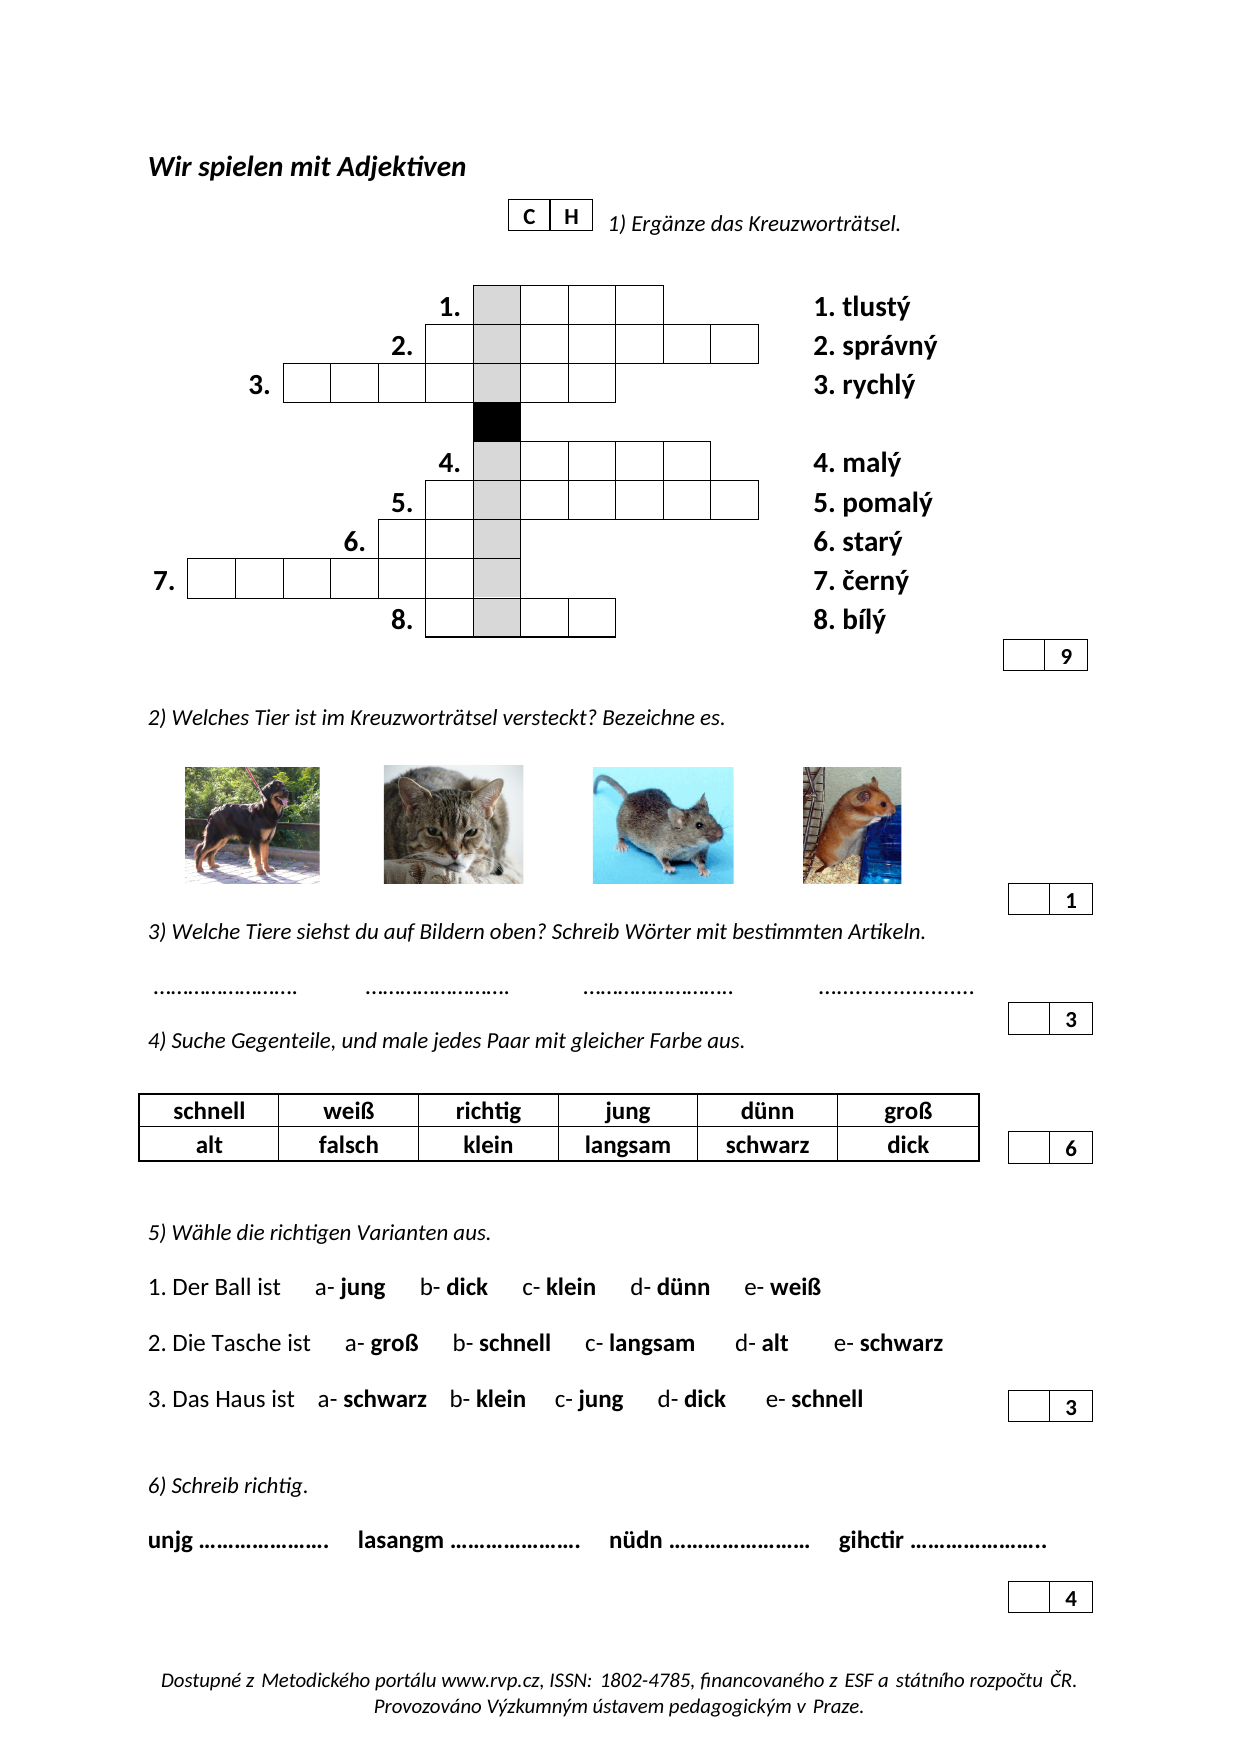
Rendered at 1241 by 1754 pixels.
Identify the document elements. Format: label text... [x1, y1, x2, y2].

table_cell [616, 558, 663, 597]
table_header [188, 285, 236, 324]
table_header H [551, 200, 592, 230]
table_cell [474, 364, 520, 402]
table_cell [331, 559, 378, 597]
table_header 6 [1050, 1132, 1092, 1162]
table_cell [140, 480, 188, 519]
table_cell [711, 598, 758, 636]
table_cell 5. pomalý [806, 480, 1095, 519]
table_cell [568, 403, 616, 441]
table_header [711, 285, 758, 324]
table_cell 2. [378, 324, 425, 363]
table_cell [140, 324, 188, 363]
table_cell [521, 638, 568, 699]
table_cell [521, 599, 568, 636]
table_cell [521, 520, 568, 558]
table_header [1009, 1582, 1049, 1612]
table_cell [569, 442, 615, 480]
table_header C [509, 200, 549, 230]
table_cell [569, 481, 615, 519]
table_cell [283, 441, 331, 480]
text 3. Das Haus ist a- schwarz b- klein c- jung d- dick e- schnell [148, 1383, 1092, 1413]
table_cell [236, 636, 283, 699]
table_header [521, 286, 568, 324]
table_cell [616, 598, 663, 636]
table_cell [711, 441, 758, 480]
table_cell [474, 520, 520, 558]
table_cell 3. [236, 363, 283, 402]
table_cell [521, 325, 568, 363]
table_cell [568, 558, 616, 597]
table_cell [140, 519, 188, 558]
table_header [758, 285, 806, 324]
table_cell alt [140, 1127, 278, 1160]
table_header 9 [1045, 640, 1087, 670]
picture [803, 767, 902, 884]
table_cell [473, 638, 521, 699]
table_header 4 [1050, 1582, 1092, 1612]
table_cell [140, 441, 188, 480]
table_cell [806, 402, 996, 441]
table_cell [426, 481, 473, 519]
table_cell [379, 364, 425, 402]
table_cell [283, 636, 331, 699]
table_cell [236, 441, 283, 480]
table_cell [331, 480, 378, 519]
table_cell [188, 363, 236, 402]
table_cell [616, 402, 663, 441]
table_cell [426, 559, 473, 597]
table_cell [378, 441, 426, 480]
table_cell [426, 403, 473, 441]
table_cell [236, 599, 283, 636]
table_cell [140, 636, 188, 699]
text 5) Wähle die richtigen Varianten aus. [148, 1218, 1092, 1246]
table_cell [711, 325, 758, 363]
table_header [664, 285, 711, 324]
table_cell 8. [378, 599, 425, 636]
table_cell [331, 441, 378, 480]
table_cell [569, 364, 615, 402]
table_cell [711, 558, 758, 597]
table_cell [188, 559, 235, 597]
table_header [140, 285, 188, 324]
table_cell [664, 325, 710, 363]
table_cell [331, 636, 378, 699]
table_cell [568, 638, 616, 699]
table_cell [283, 599, 331, 636]
table_cell [474, 442, 520, 480]
table_cell [759, 480, 806, 519]
table_cell [758, 519, 806, 558]
table_cell 4. [426, 441, 473, 480]
text 3) Welche Tiere siehst du auf Bildern oben? Schreib Wörter mit bestimmten Artikeln. [148, 917, 1092, 946]
table_header [283, 285, 331, 324]
table_header [474, 286, 520, 324]
table_cell [711, 481, 758, 519]
table_header [378, 285, 426, 324]
table_cell [284, 559, 330, 597]
table_cell falsch [279, 1127, 418, 1160]
text unjg …………………. lasangm …………………. nüdn …………………… gihctir ………………….. [148, 1524, 1092, 1554]
table_cell [236, 519, 283, 558]
table_cell [663, 520, 711, 558]
table_cell 7. černý [806, 558, 1095, 597]
text Wir spielen mit Adjektiven [148, 148, 1092, 183]
table_cell [188, 599, 236, 636]
picture [592, 767, 734, 884]
table_cell [474, 599, 520, 636]
table_cell [140, 363, 188, 402]
text 2. Die Tasche ist a- groß b- schnell c- langsam d- alt e- schwarz [148, 1327, 1092, 1357]
table_cell [236, 559, 283, 597]
table_cell [758, 598, 806, 636]
table_header [1009, 1391, 1049, 1421]
table_cell [759, 324, 806, 363]
text 6) Schreib richtig. [148, 1439, 1092, 1499]
table_header [616, 286, 663, 324]
table_cell [758, 558, 806, 597]
table_cell [664, 442, 710, 480]
table_cell [616, 520, 663, 558]
table_cell [378, 403, 426, 441]
table_header richtig [419, 1095, 558, 1126]
table_cell [521, 442, 568, 480]
table_header [1009, 1132, 1049, 1162]
table_cell [521, 558, 568, 597]
table_cell [996, 402, 1095, 441]
table_header 1. tlustý [806, 285, 1095, 324]
table_cell [236, 480, 283, 519]
table_cell 6. [331, 519, 378, 558]
table_cell [379, 520, 425, 558]
table_cell [426, 638, 473, 699]
table_cell [569, 599, 615, 636]
table_cell [616, 481, 663, 519]
table_cell [663, 402, 711, 441]
table_cell [758, 636, 806, 699]
table_cell [616, 325, 663, 363]
table_cell [283, 519, 331, 558]
table_header [1009, 884, 1049, 914]
table_cell [616, 636, 663, 699]
table_header 3 [1050, 1003, 1092, 1033]
table_cell 3. rychlý [806, 363, 1095, 402]
table_header 1 [1050, 884, 1092, 914]
table_cell [331, 324, 378, 363]
table_cell [663, 636, 711, 699]
table_cell 8. bílý [806, 598, 996, 636]
table_cell [426, 599, 473, 636]
table_cell [188, 441, 236, 480]
table_header [569, 286, 615, 324]
table_cell [996, 636, 1095, 699]
table_cell [663, 364, 711, 402]
table_cell [426, 364, 473, 402]
table_cell [331, 364, 378, 402]
table_header 1. [426, 285, 473, 324]
table_cell [568, 520, 616, 558]
table_cell [236, 402, 283, 441]
table_cell [758, 441, 806, 480]
text 1) Ergänze das Kreuzworträtsel. [148, 209, 1092, 237]
table_cell [188, 324, 236, 363]
table_cell [664, 481, 710, 519]
table_cell dick [838, 1127, 978, 1160]
table_cell [474, 559, 520, 597]
table_header [1009, 1003, 1049, 1033]
table_cell langsam [559, 1127, 697, 1160]
table_cell [521, 403, 568, 441]
table_header schnell [140, 1095, 278, 1126]
picture [383, 765, 524, 884]
text [148, 262, 1092, 285]
table_cell [188, 480, 236, 519]
table_cell [996, 598, 1095, 636]
table_cell [188, 519, 236, 558]
table_cell [711, 402, 758, 441]
text 1. Der Ball ist a- jung b- dick c- klein d- dünn e- weiß [148, 1271, 1092, 1302]
table_cell [758, 363, 806, 402]
table_cell [663, 558, 711, 597]
table_cell klein [419, 1127, 558, 1160]
table_header dünn [698, 1095, 837, 1126]
table_header jung [559, 1095, 697, 1126]
table_cell [711, 636, 758, 699]
table_cell 2. správný [806, 324, 1095, 363]
table_cell [711, 364, 758, 402]
picture [185, 767, 320, 884]
table_cell [188, 402, 236, 441]
table_cell [331, 599, 378, 636]
table_header [1004, 640, 1044, 670]
table_cell [521, 481, 568, 519]
table_cell [711, 520, 758, 558]
table_header groß [838, 1095, 978, 1126]
table_cell 6. starý [806, 519, 1095, 558]
table_cell [996, 441, 1095, 480]
table_cell 4. malý [806, 441, 996, 480]
table_cell [283, 480, 331, 519]
table_cell [331, 403, 378, 441]
table_cell 5. [378, 480, 425, 519]
table_cell [379, 559, 425, 597]
text ……………………. ……………………. …………………….. …...................... [148, 971, 1092, 1001]
table_cell [378, 636, 426, 699]
table_cell [236, 324, 283, 363]
table_cell [474, 481, 520, 519]
table_header [331, 285, 378, 324]
table_cell [188, 636, 236, 699]
table_header [236, 285, 283, 324]
table_header weiß [279, 1095, 418, 1126]
table_cell [140, 598, 188, 636]
table_cell [474, 403, 520, 441]
table_cell [284, 364, 330, 402]
table_header 3 [1050, 1391, 1092, 1421]
text 2) Welches Tier ist im Kreuzworträtsel versteckt? Bezeichne es. [148, 699, 1092, 732]
table_cell [283, 324, 331, 363]
table_cell [806, 636, 996, 699]
table_cell [521, 364, 568, 402]
table_cell [474, 325, 520, 363]
table_cell [758, 402, 806, 441]
table_cell [140, 402, 188, 441]
table_cell [426, 520, 473, 558]
table_cell [616, 364, 663, 402]
table_cell [616, 442, 663, 480]
text 4) Suche Gegenteile, und male jedes Paar mit gleicher Farbe aus. [148, 1026, 1092, 1054]
table_cell [569, 325, 615, 363]
table_cell schwarz [698, 1127, 837, 1160]
table_cell [663, 598, 711, 636]
table_cell [283, 403, 331, 441]
table_cell [426, 325, 473, 363]
table_cell 7. [140, 558, 187, 597]
